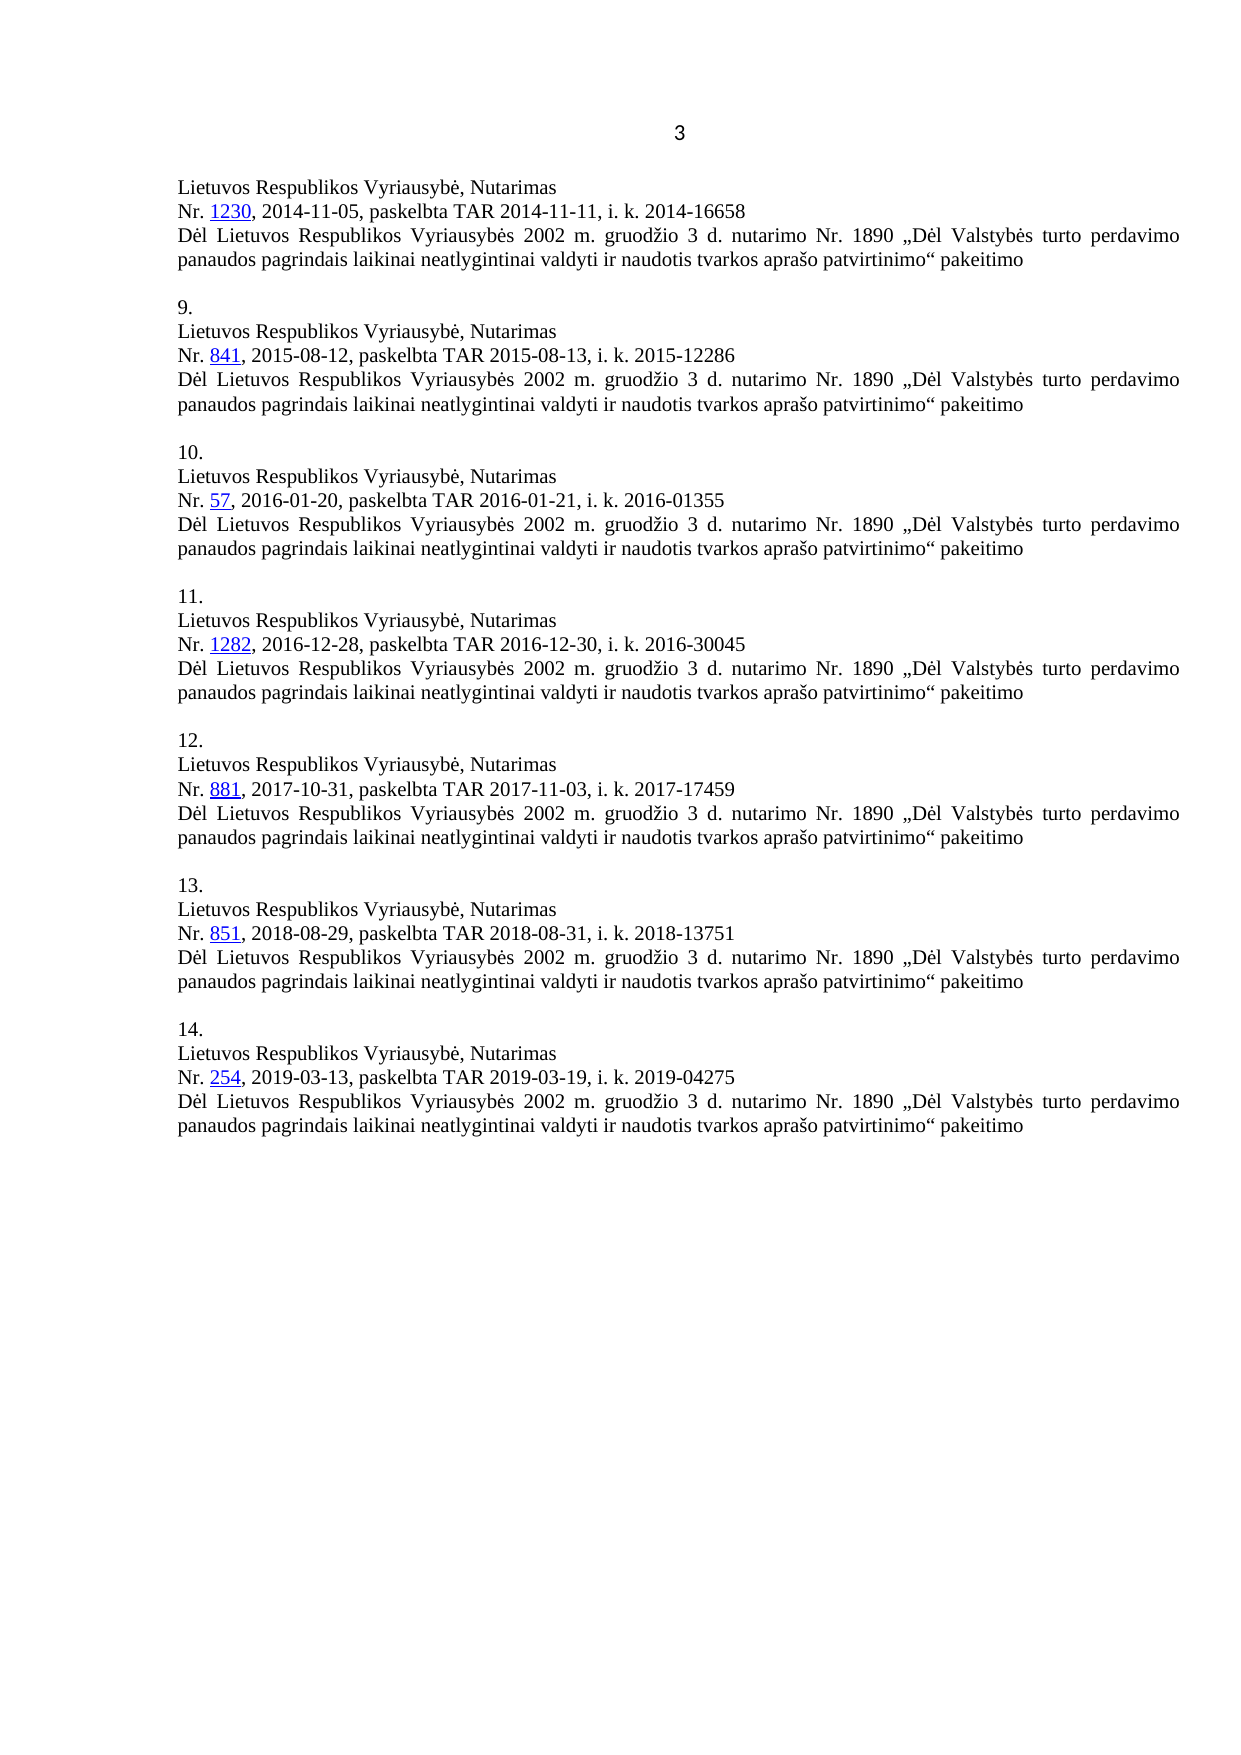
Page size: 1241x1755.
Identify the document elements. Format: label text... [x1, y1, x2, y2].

text Lietuvos Respublikos Vyriausybė, Nutarimas [177, 897, 1181, 921]
text Dėl Lietuvos Respublikos Vyriausybės 2002 m. gruodžio 3 d. nutarimo Nr. 1890 „Dėl Valstybės turto perdavimo panaudos pagrindais laikinai neatlygintinai valdyti ir naudotis tvarkos aprašo patvirtinimo“ pakeitimo [177, 223, 1181, 271]
text Lietuvos Respublikos Vyriausybė, Nutarimas [177, 175, 1181, 199]
text 9. [177, 295, 1181, 319]
text Dėl Lietuvos Respublikos Vyriausybės 2002 m. gruodžio 3 d. nutarimo Nr. 1890 „Dėl Valstybės turto perdavimo panaudos pagrindais laikinai neatlygintinai valdyti ir naudotis tvarkos aprašo patvirtinimo“ pakeitimo [177, 367, 1181, 416]
text 13. [177, 873, 1181, 897]
text Dėl Lietuvos Respublikos Vyriausybės 2002 m. gruodžio 3 d. nutarimo Nr. 1890 „Dėl Valstybės turto perdavimo panaudos pagrindais laikinai neatlygintinai valdyti ir naudotis tvarkos aprašo patvirtinimo“ pakeitimo [177, 512, 1181, 560]
text 12. [177, 728, 1181, 752]
text Dėl Lietuvos Respublikos Vyriausybės 2002 m. gruodžio 3 d. nutarimo Nr. 1890 „Dėl Valstybės turto perdavimo panaudos pagrindais laikinai neatlygintinai valdyti ir naudotis tvarkos aprašo patvirtinimo“ pakeitimo [177, 1089, 1181, 1137]
text Lietuvos Respublikos Vyriausybė, Nutarimas [177, 752, 1181, 776]
text Lietuvos Respublikos Vyriausybė, Nutarimas [177, 319, 1181, 343]
text Nr. 841, 2015-08-12, paskelbta TAR 2015-08-13, i. k. 2015-12286 [177, 343, 1181, 367]
text Dėl Lietuvos Respublikos Vyriausybės 2002 m. gruodžio 3 d. nutarimo Nr. 1890 „Dėl Valstybės turto perdavimo panaudos pagrindais laikinai neatlygintinai valdyti ir naudotis tvarkos aprašo patvirtinimo“ pakeitimo [177, 656, 1181, 704]
text Nr. 1230, 2014-11-05, paskelbta TAR 2014-11-11, i. k. 2014-16658 [177, 199, 1181, 223]
text Nr. 851, 2018-08-29, paskelbta TAR 2018-08-31, i. k. 2018-13751 [177, 921, 1181, 945]
text Lietuvos Respublikos Vyriausybė, Nutarimas [177, 464, 1181, 488]
text Dėl Lietuvos Respublikos Vyriausybės 2002 m. gruodžio 3 d. nutarimo Nr. 1890 „Dėl Valstybės turto perdavimo panaudos pagrindais laikinai neatlygintinai valdyti ir naudotis tvarkos aprašo patvirtinimo“ pakeitimo [177, 801, 1181, 849]
text Dėl Lietuvos Respublikos Vyriausybės 2002 m. gruodžio 3 d. nutarimo Nr. 1890 „Dėl Valstybės turto perdavimo panaudos pagrindais laikinai neatlygintinai valdyti ir naudotis tvarkos aprašo patvirtinimo“ pakeitimo [177, 945, 1181, 993]
text Nr. 254, 2019-03-13, paskelbta TAR 2019-03-19, i. k. 2019-04275 [177, 1065, 1181, 1089]
text Nr. 1282, 2016-12-28, paskelbta TAR 2016-12-30, i. k. 2016-30045 [177, 632, 1181, 656]
text Lietuvos Respublikos Vyriausybė, Nutarimas [177, 1041, 1181, 1065]
text Nr. 881, 2017-10-31, paskelbta TAR 2017-11-03, i. k. 2017-17459 [177, 776, 1181, 801]
text Lietuvos Respublikos Vyriausybė, Nutarimas [177, 608, 1181, 632]
text 11. [177, 584, 1181, 608]
text 14. [177, 1017, 1181, 1041]
text 10. [177, 439, 1181, 464]
text Nr. 57, 2016-01-20, paskelbta TAR 2016-01-21, i. k. 2016-01355 [177, 488, 1181, 512]
